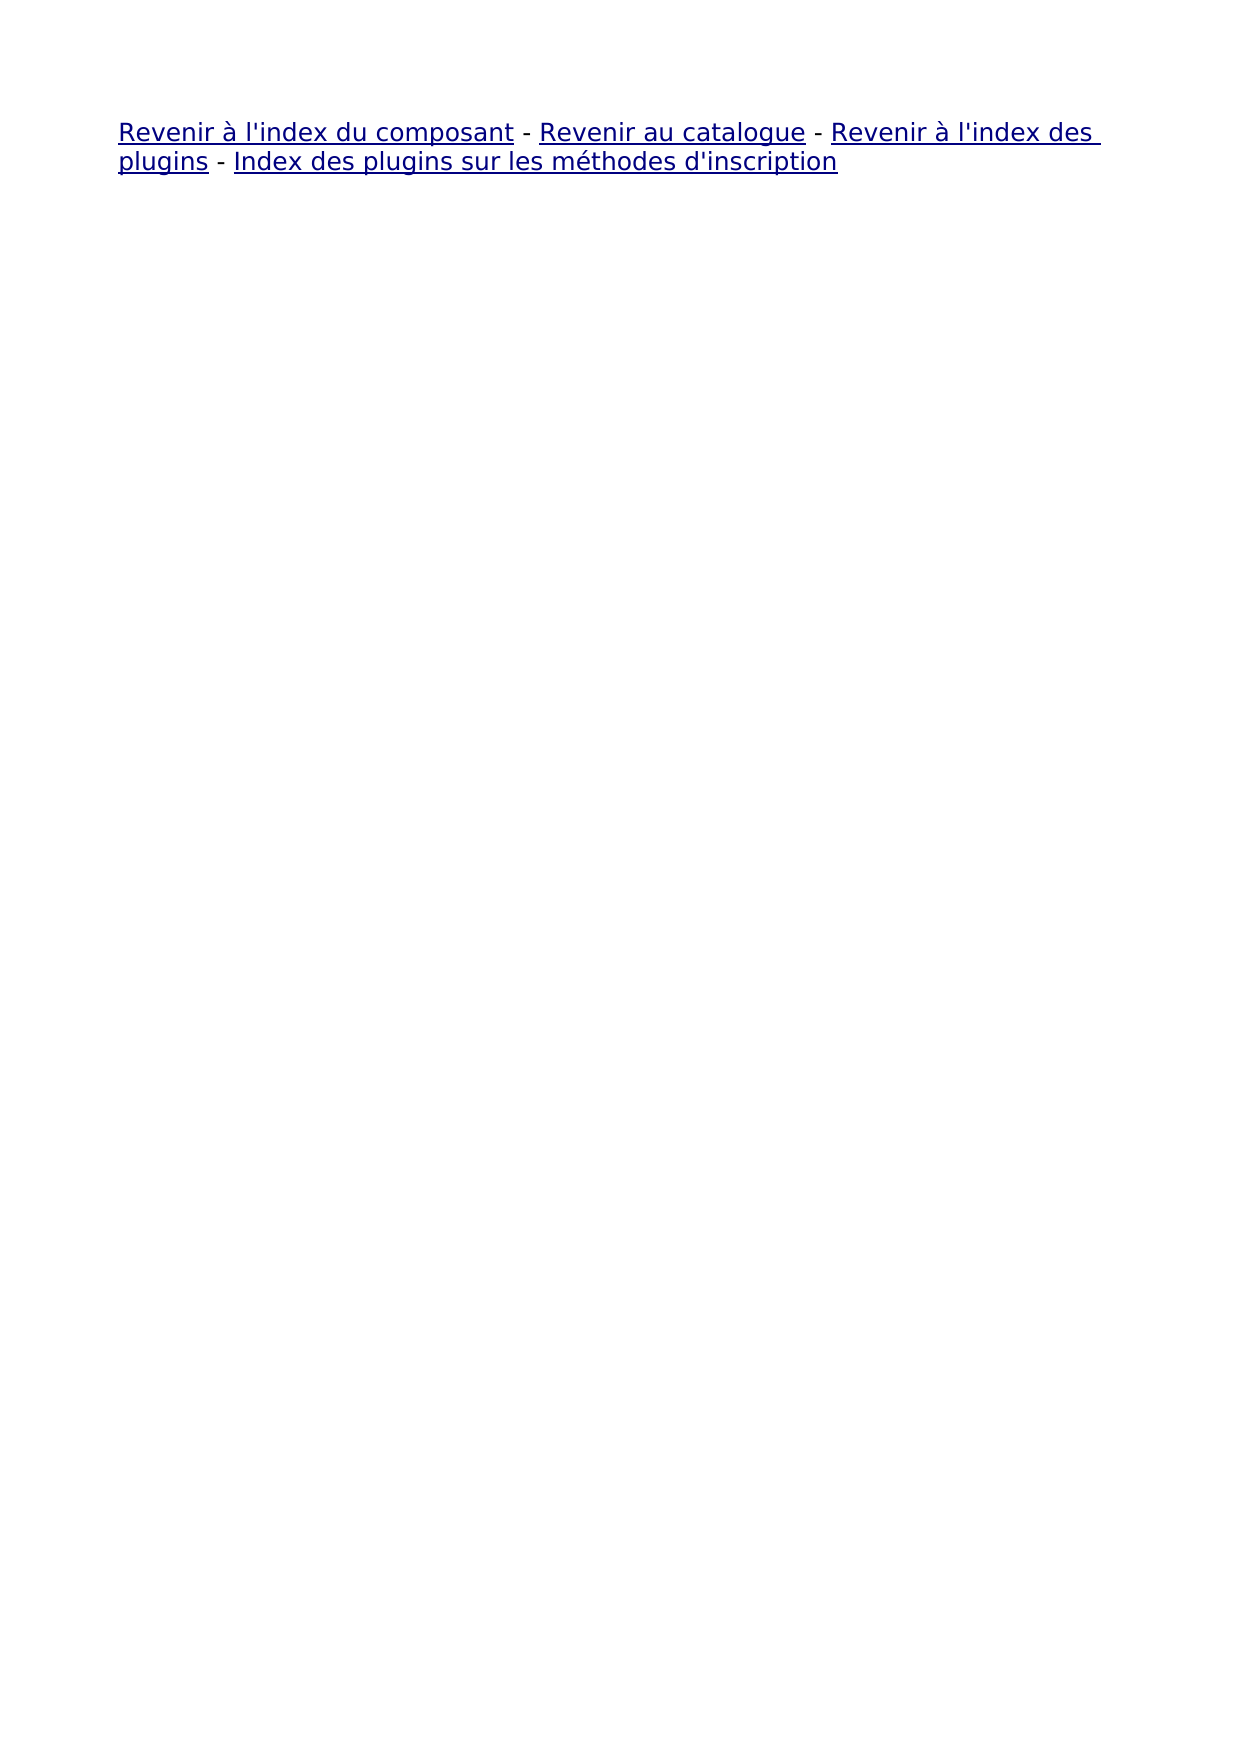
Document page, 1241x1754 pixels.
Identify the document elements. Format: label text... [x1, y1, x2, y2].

text Revenir à l'index du composant - Revenir au catalogue - Revenir à l'index des plugins - Index des plugins sur les méthodes d'inscription [118, 118, 1122, 176]
